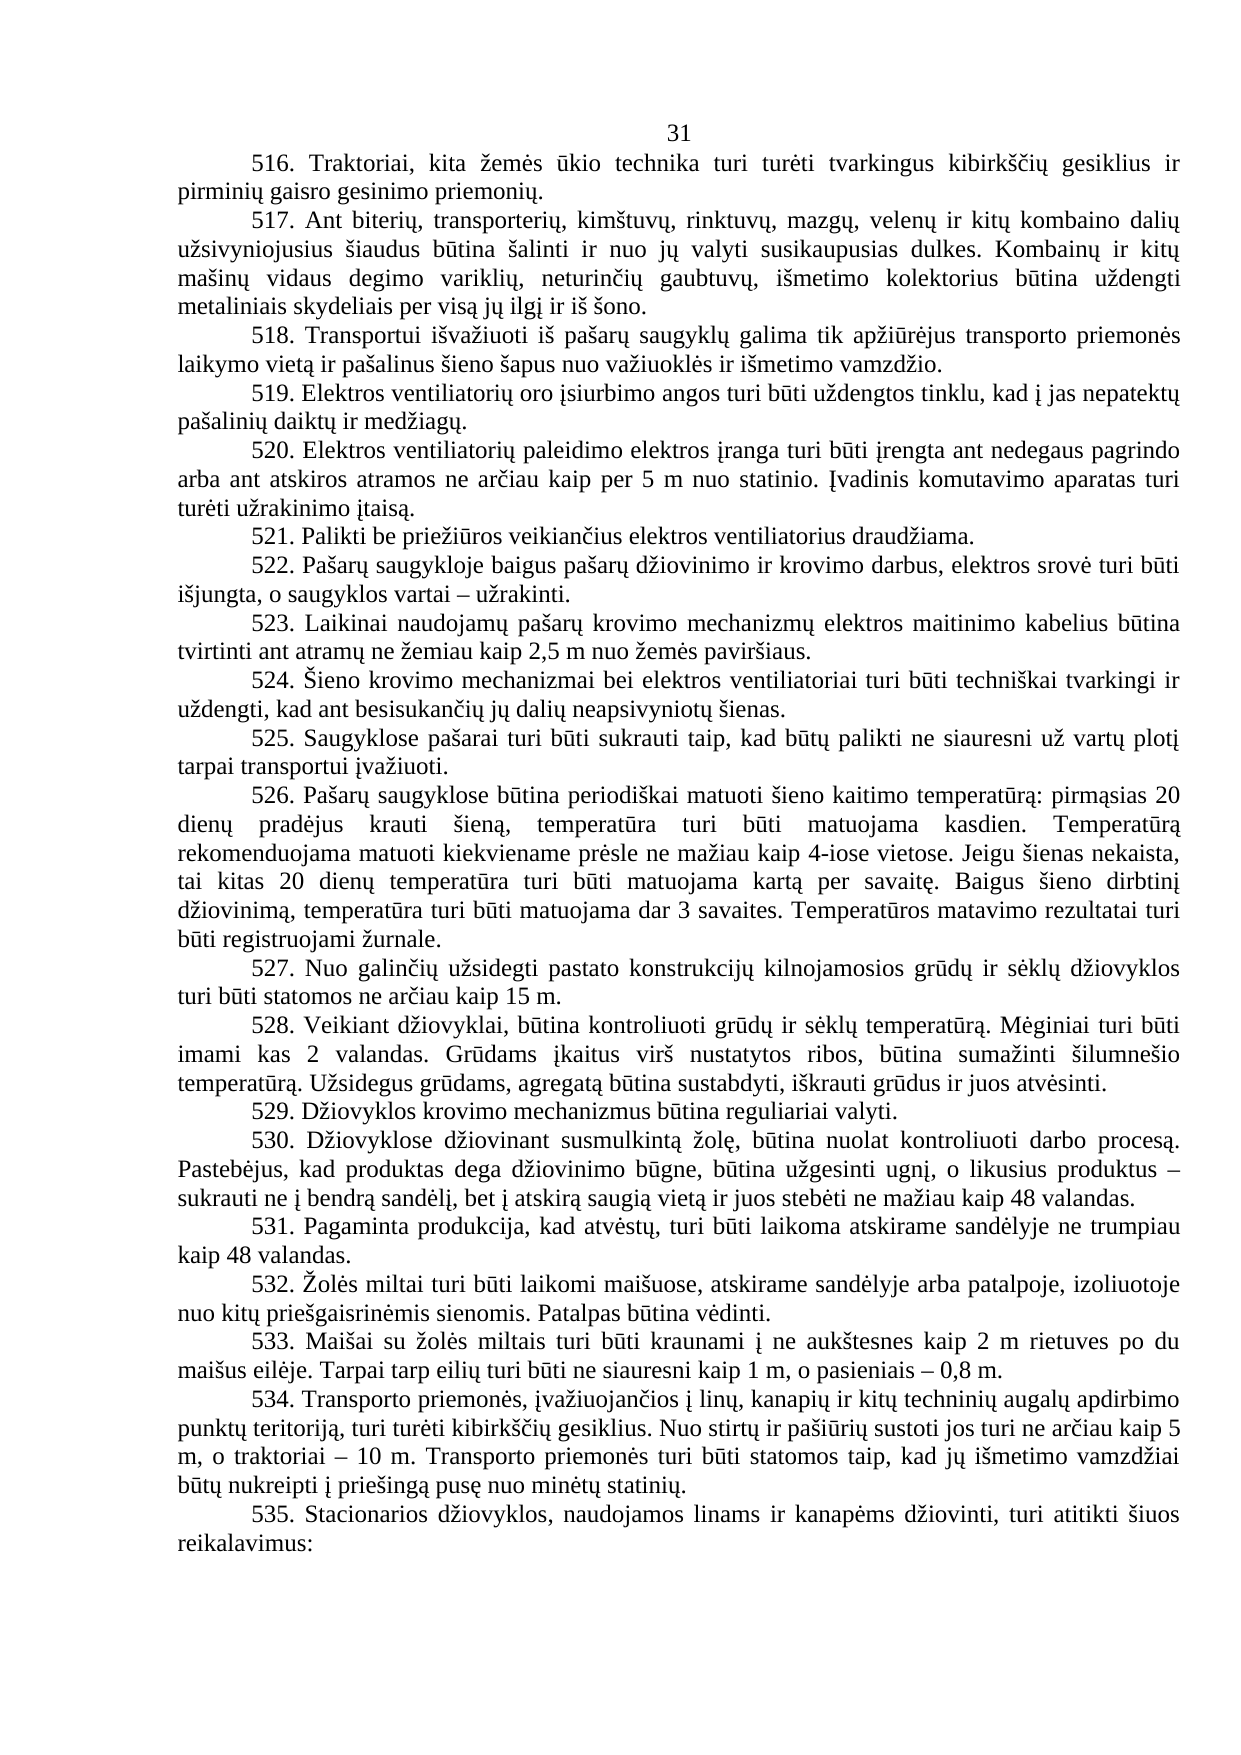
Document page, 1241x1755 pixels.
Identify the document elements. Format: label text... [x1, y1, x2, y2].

text 533. Maišai su žolės miltais turi būti kraunami į ne aukštesnes kaip 2 m rietuves po du maišus eilėje. Tarpai tarp eilių turi būti ne siauresni kaip 1 m, o pasieniais – 0,8 m. [177, 1326, 1181, 1384]
text 528. Veikiant džiovyklai, būtina kontroliuoti grūdų ir sėklų temperatūrą. Mėginiai turi būti imami kas 2 valandas. Grūdams įkaitus virš nustatytos ribos, būtina sumažinti šilumnešio temperatūrą. Užsidegus grūdams, agregatą būtina sustabdyti, iškrauti grūdus ir juos atvėsinti. [177, 1010, 1181, 1096]
text 517. Ant biterių, transporterių, kimštuvų, rinktuvų, mazgų, velenų ir kitų kombaino dalių užsivyniojusius šiaudus būtina šalinti ir nuo jų valyti susikaupusias dulkes. Kombainų ir kitų mašinų vidaus degimo variklių, neturinčių gaubtuvų, išmetimo kolektorius būtina uždengti metaliniais skydeliais per visą jų ilgį ir iš šono. [177, 205, 1181, 320]
text 526. Pašarų saugyklose būtina periodiškai matuoti šieno kaitimo temperatūrą: pirmąsias 20 dienų pradėjus krauti šieną, temperatūra turi būti matuojama kasdien. Temperatūrą rekomenduojama matuoti kiekviename prėsle ne mažiau kaip 4-iose vietose. Jeigu šienas nekaista, tai kitas 20 dienų temperatūra turi būti matuojama kartą per savaitę. Baigus šieno dirbtinį džiovinimą, temperatūra turi būti matuojama dar 3 savaites. Temperatūros matavimo rezultatai turi būti registruojami žurnale. [177, 780, 1181, 953]
text 525. Saugyklose pašarai turi būti sukrauti taip, kad būtų palikti ne siauresni už vartų plotį tarpai transportui įvažiuoti. [177, 723, 1181, 780]
text 520. Elektros ventiliatorių paleidimo elektros įranga turi būti įrengta ant nedegaus pagrindo arba ant atskiros atramos ne arčiau kaip per 5 m nuo statinio. Įvadinis komutavimo aparatas turi turėti užrakinimo įtaisą. [177, 435, 1181, 521]
text 535. Stacionarios džiovyklos, naudojamos linams ir kanapėms džiovinti, turi atitikti šiuos reikalavimus: [177, 1499, 1181, 1556]
text 518. Transportui išvažiuoti iš pašarų saugyklų galima tik apžiūrėjus transporto priemonės laikymo vietą ir pašalinus šieno šapus nuo važiuoklės ir išmetimo vamzdžio. [177, 320, 1181, 378]
text 534. Transporto priemonės, įvažiuojančios į linų, kanapių ir kitų techninių augalų apdirbimo punktų teritoriją, turi turėti kibirkščių gesiklius. Nuo stirtų ir pašiūrių sustoti jos turi ne arčiau kaip 5 m, o traktoriai – 10 m. Transporto priemonės turi būti statomos taip, kad jų išmetimo vamzdžiai būtų nukreipti į priešingą pusę nuo minėtų statinių. [177, 1384, 1181, 1499]
text 521. Palikti be priežiūros veikiančius elektros ventiliatorius draudžiama. [177, 521, 1181, 550]
text 519. Elektros ventiliatorių oro įsiurbimo angos turi būti uždengtos tinklu, kad į jas nepatektų pašalinių daiktų ir medžiagų. [177, 378, 1181, 435]
text 522. Pašarų saugykloje baigus pašarų džiovinimo ir krovimo darbus, elektros srovė turi būti išjungta, o saugyklos vartai – užrakinti. [177, 550, 1181, 608]
text 531. Pagaminta produkcija, kad atvėstų, turi būti laikoma atskirame sandėlyje ne trumpiau kaip 48 valandas. [177, 1211, 1181, 1269]
text 527. Nuo galinčių užsidegti pastato konstrukcijų kilnojamosios grūdų ir sėklų džiovyklos turi būti statomos ne arčiau kaip 15 m. [177, 953, 1181, 1010]
text 524. Šieno krovimo mechanizmai bei elektros ventiliatoriai turi būti techniškai tvarkingi ir uždengti, kad ant besisukančių jų dalių neapsivyniotų šienas. [177, 665, 1181, 723]
text 530. Džiovyklose džiovinant susmulkintą žolę, būtina nuolat kontroliuoti darbo procesą. Pastebėjus, kad produktas dega džiovinimo būgne, būtina užgesinti ugnį, o likusius produktus – sukrauti ne į bendrą sandėlį, bet į atskirą saugią vietą ir juos stebėti ne mažiau kaip 48 valandas. [177, 1125, 1181, 1211]
text 516. Traktoriai, kita žemės ūkio technika turi turėti tvarkingus kibirkščių gesiklius ir pirminių gaisro gesinimo priemonių. [177, 148, 1181, 205]
text 523. Laikinai naudojamų pašarų krovimo mechanizmų elektros maitinimo kabelius būtina tvirtinti ant atramų ne žemiau kaip 2,5 m nuo žemės paviršiaus. [177, 608, 1181, 665]
text 532. Žolės miltai turi būti laikomi maišuose, atskirame sandėlyje arba patalpoje, izoliuotoje nuo kitų priešgaisrinėmis sienomis. Patalpas būtina vėdinti. [177, 1269, 1181, 1326]
text 529. Džiovyklos krovimo mechanizmus būtina reguliariai valyti. [177, 1096, 1181, 1125]
